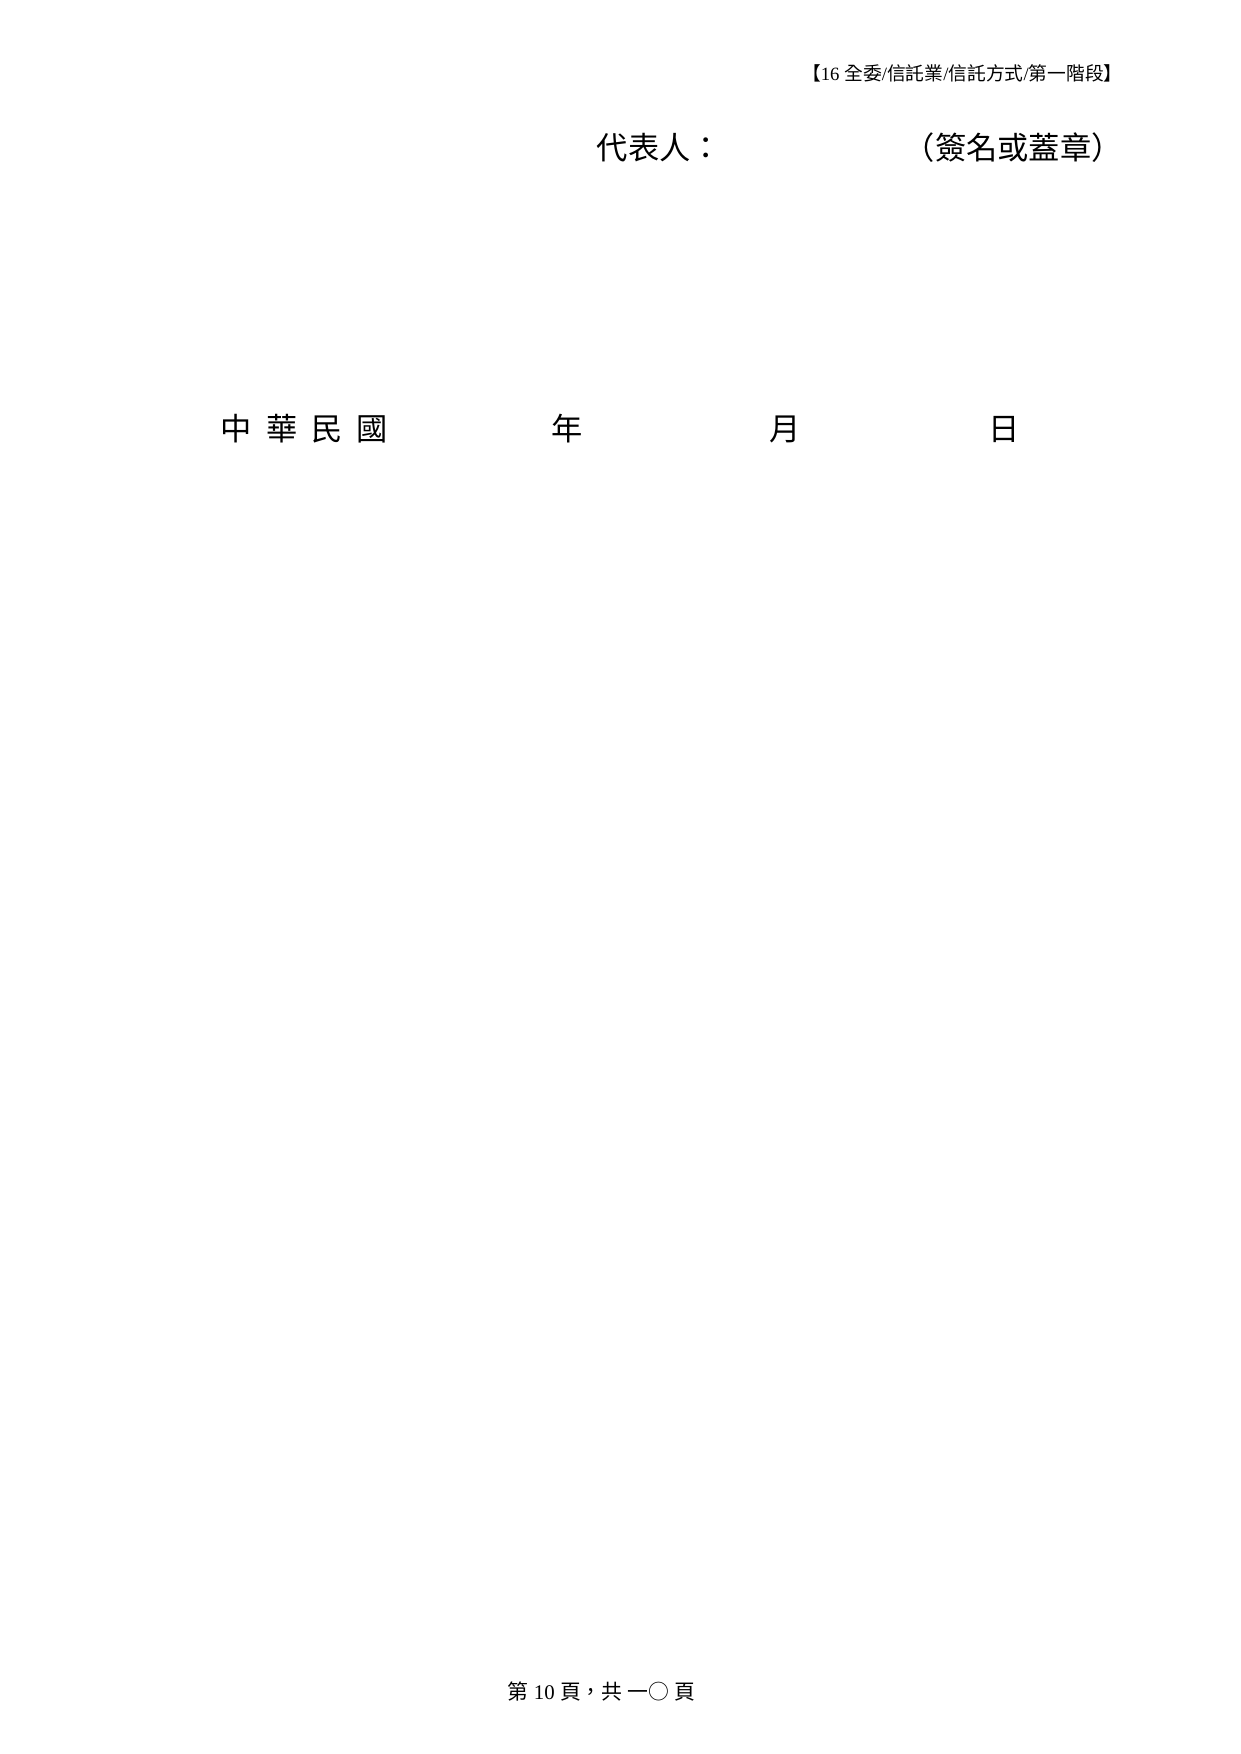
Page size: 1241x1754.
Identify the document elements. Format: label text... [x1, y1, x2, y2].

text 中 華 民 國 年 月 日 [118, 389, 1122, 464]
text 代表人： （簽名或蓋章） [118, 108, 1122, 183]
